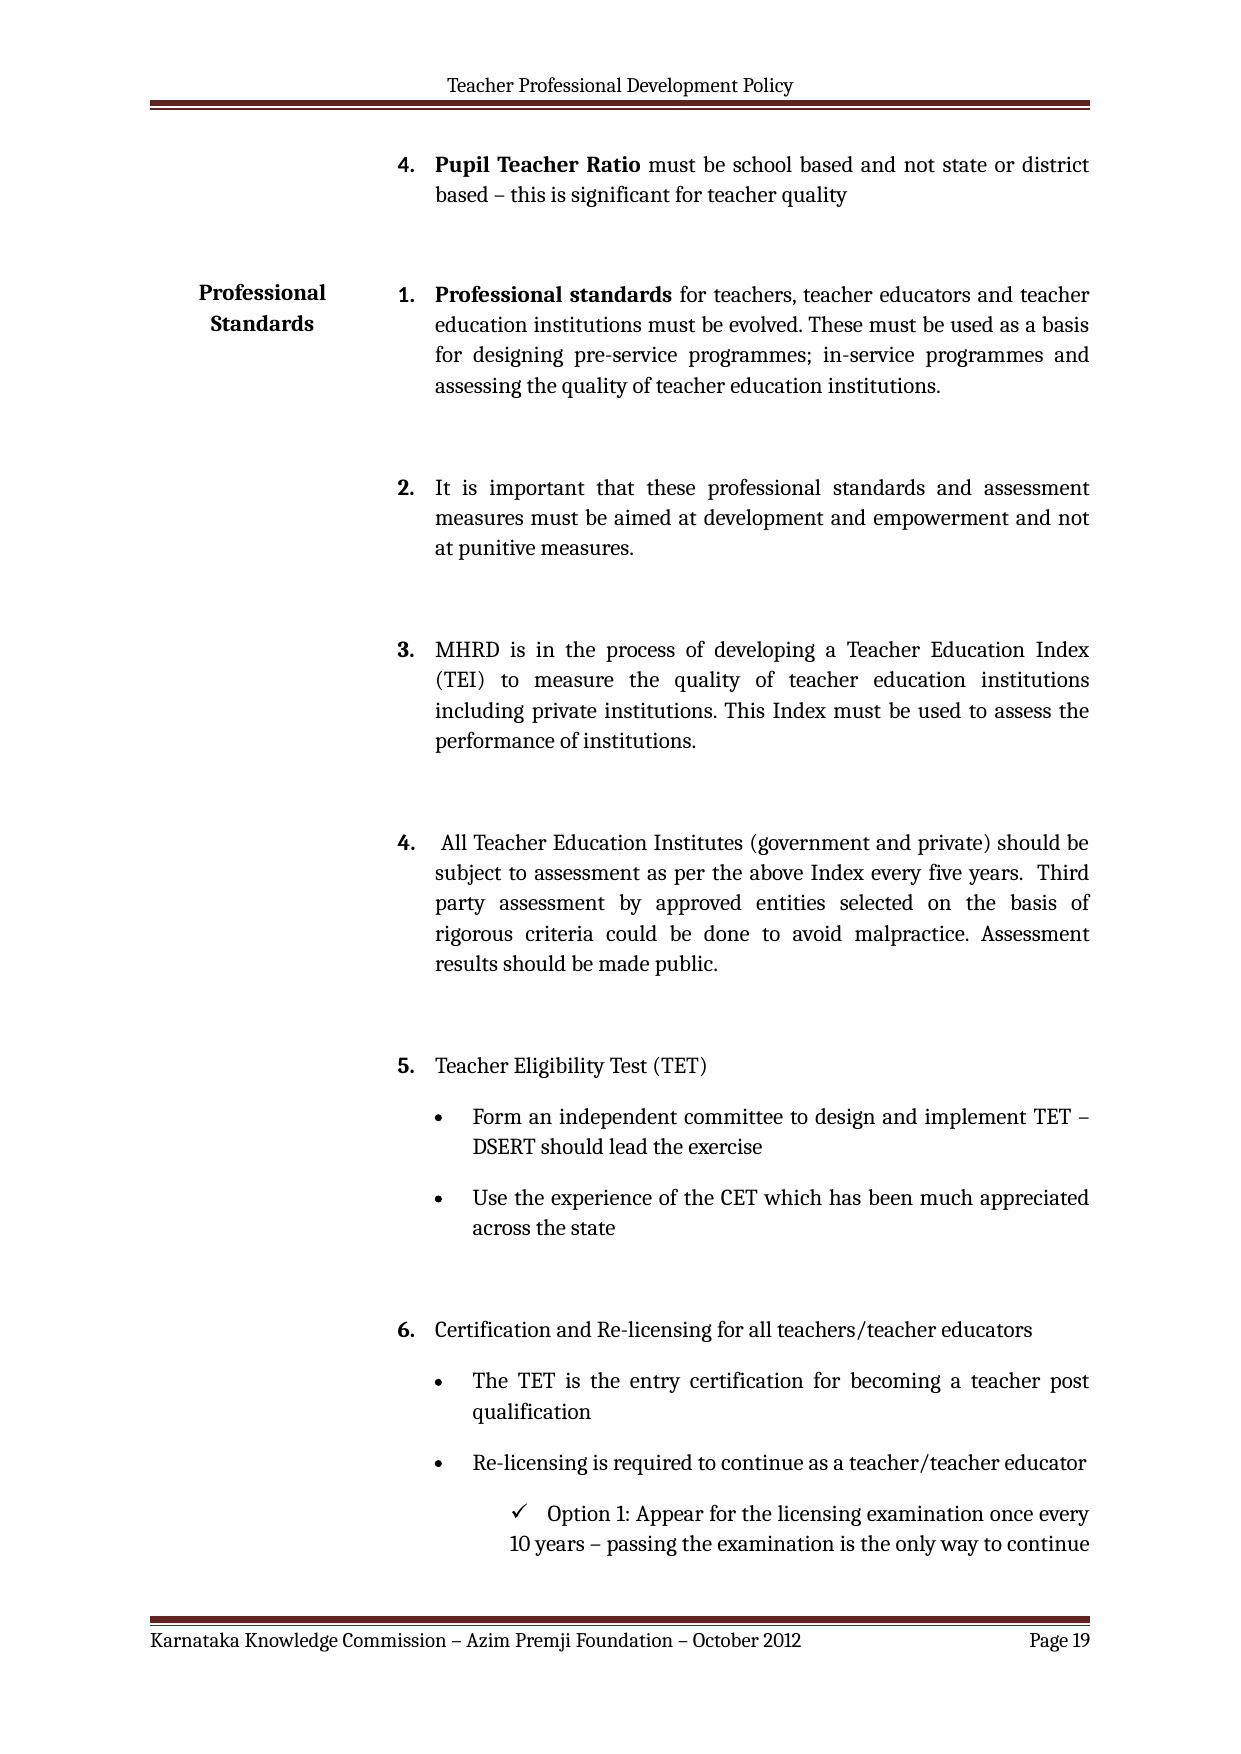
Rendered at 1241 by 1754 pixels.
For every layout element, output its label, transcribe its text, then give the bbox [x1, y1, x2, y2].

table_cell Professional Standards [139, 280, 386, 1557]
table_cell [139, 150, 386, 280]
table_cell Professional standards for teachers, teacher educators and teacher education institutions must be evolved. These must be used as a basis for designing pre-service programmes; in-service programmes and assessing the quality of teacher education institutions. It is important that these professional standards and assessment measures must be aimed at development and empowerment and not at punitive measures. MHRD is in the process of developing a Teacher Education Index (TEI) to measure the quality of teacher education institutions including private institutions. This Index must be used to assess the performance of institutions. All Teacher Education Institutes (government and private) should be subject to assessment as per the above Index every five years. Third party assessment by approved entities selected on the basis of rigorous criteria could be done to avoid malpractice. Assessment results should be made public. Teacher Eligibility Test (TET) Form an independent committee to design and implement TET – DSERT should lead the exercise Use the experience of the CET which has been much appreciated across the state Certification and Re-licensing for all teachers/teacher educators The TET is the entry certification for becoming a teacher post qualification Re-licensing is required to continue as a teacher/teacher educator Option 1: Appear for the licensing examination once every 10 years – passing the examination is the only way to continue [386, 280, 1101, 1557]
table_cell SSA’s 20-day training programme must be revamped Analysis of teacher professional needs must be conducted at district levels and priorities decided based on that Focus must shift to giving teachers the choice of training programmes offered by the DIETs DIETs must offer a calendar of courses in a year for teachers to choose from In-service faculty must be identified on the basis of a rigorous criteria and seen on par with professional teacher educators Online subject teacher groups should be set up (e.g. RMSA Karnataka) and voluntary professional teacher networks encouraged (e.g. Rajasthan, Uttarakhand and Karnataka) If the above change in structure and duration has to be fully in place over 10 years i.e. by 2022, the following steps could be followed: From 2012- 2014 Decentralize in-service training to the District – stop central development of modules Must be need- based in terms of mode, content and duration - needs can be assessed through the following ways: Develop detailed district-wise data-base of teachers/teacher educators/resource persons Set up Training Management System – track what development programs teachers have already attended Hold district, block, cluster level discussions with teachers Conduct district-level surveys Perform some classroom observations Random testing of subject content/pedagogical content Data can be sliced/results can be analyzed by years of experience; subject taught; grade-level etc. Prepare DIETs/BRCs to offer some short programs according to needs Calendarize offerings before the beginning of the academic year Re-organize 20-day in-service professional development Offer teachers choices in terms of workshops: 3-5 days Organize school-based support by CRP/retired teachers/others: 10 days Participate in professional network meetings: 5 days Study effectiveness of programs Build in feedback/incorporate changes at periodic intervals Start voluntary professional networks; cluster-level teacher learning centres; block-level subject teacher forums From 2015-2017 DIETs/BRCs capable/responsible for in-service training Focus on upgrading teachers’ abilities in terms of the new pre-service curriculum (2-year/4 year) introduced Change the 20-day to a minimum 5-day refresher (compulsory)program and fix ‘cafeteria’ model – let teachers choose from among offered programs Establish professional networks (voluntary); subject forums - include private school teachers Start identifying institutions where teachers could attend longer certified courses as part of professional sabbaticals; institutions to begin preparing a range of courses Recognize good teachers and provide them opportunities for fellowships/exchange programs/attending conferences From 2018-2022 Range of certificate courses offered by identified teacher education institutions taken by teachers as part of in-service professional development (could be linked to incentives) Each school should decide their in-service professional development needs based on self-evaluation/peer observation/student feedback and learning levels Wide-spread professional networks; subject forums including private & government schools Facilitate the development of voluntary professional networks of teachers Facilitate subject teacher forums (e.g. those set up for subject teachers via RMSA) and e-groups for teachers Facilitate journals/newsletters for teachers at block level run by them and for them Have regular Teachers’ ‘Congress’ – at State, Regional and District levels where research papers/experiences are presented, shared and discussed forming a community Pupil Teacher Ratio must be school based and not state or district based – this is significant for teacher quality [386, 150, 1101, 280]
